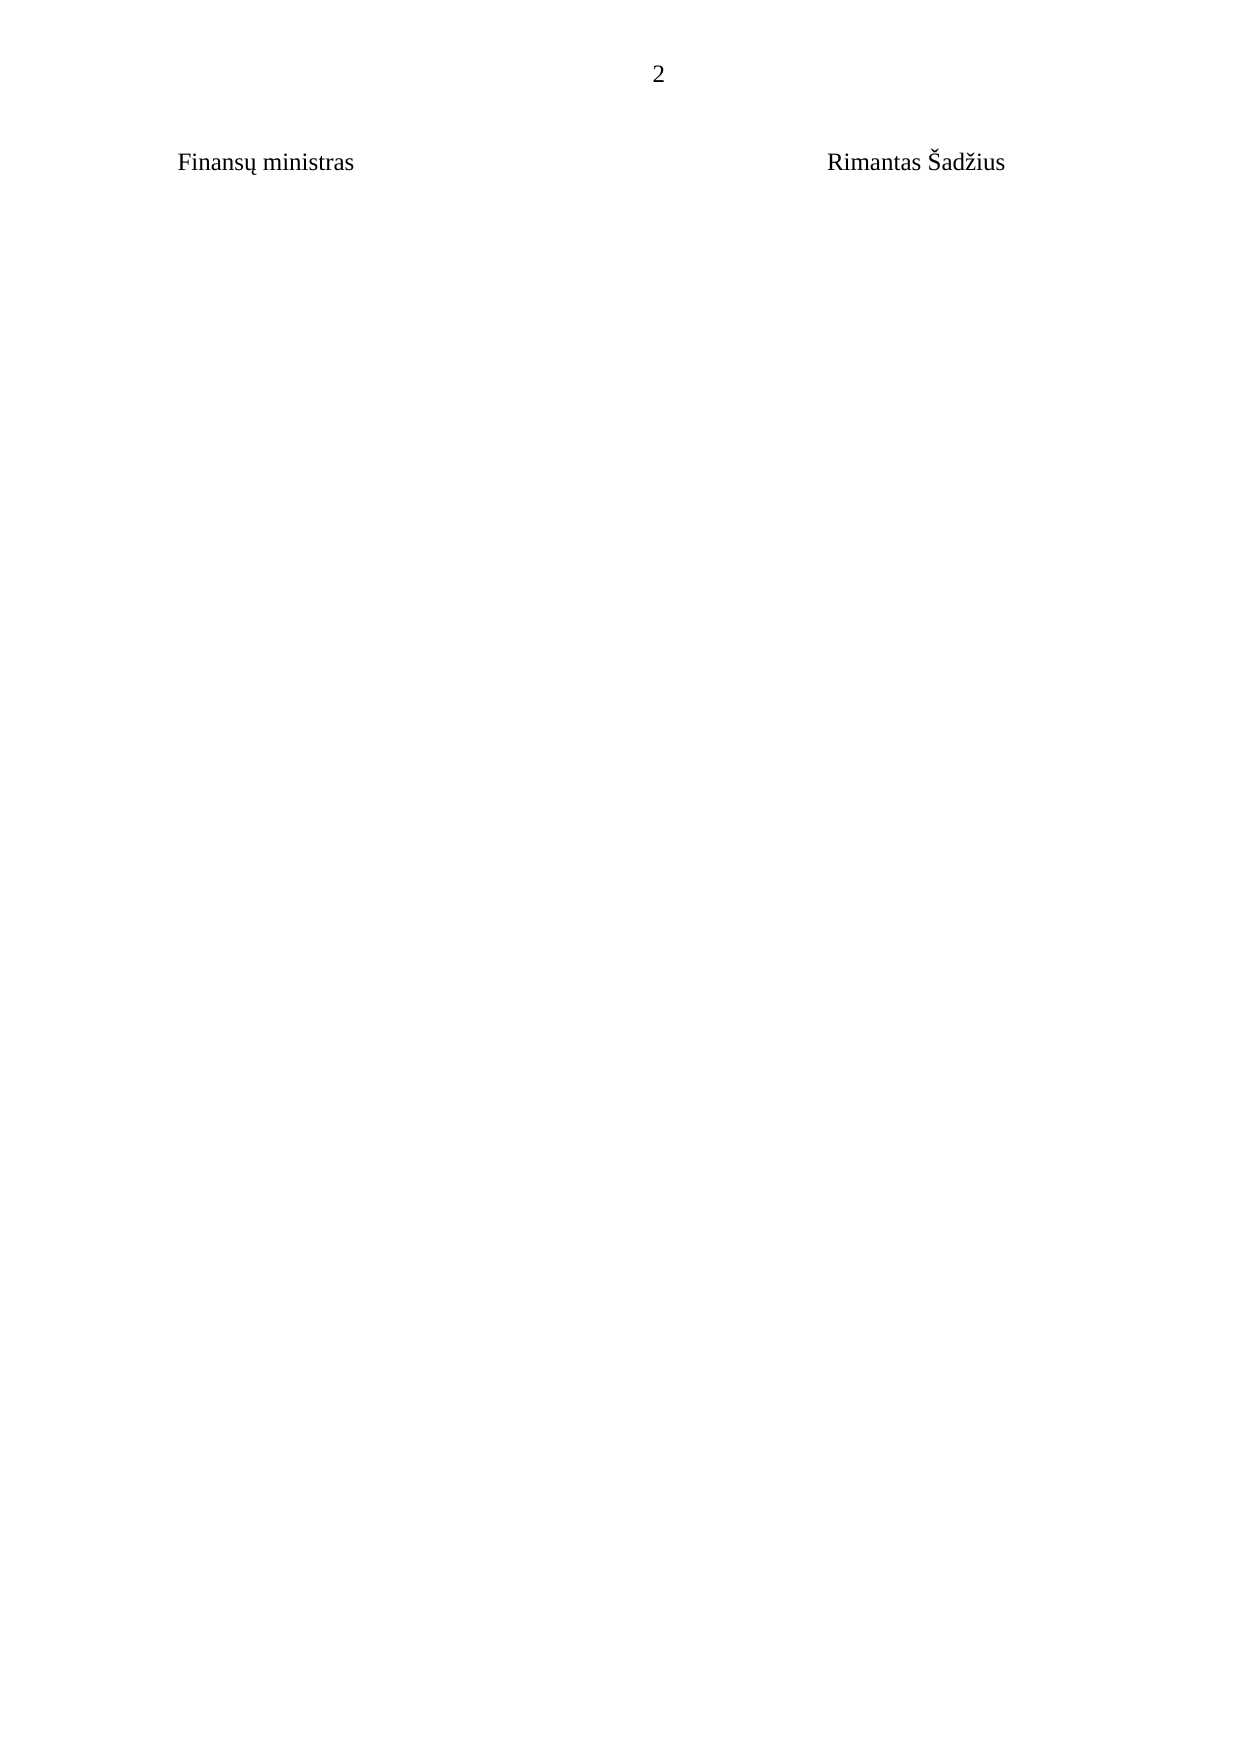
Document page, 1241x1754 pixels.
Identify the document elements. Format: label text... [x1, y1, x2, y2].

text Finansų ministras Rimantas Šadžius [177, 147, 1140, 176]
